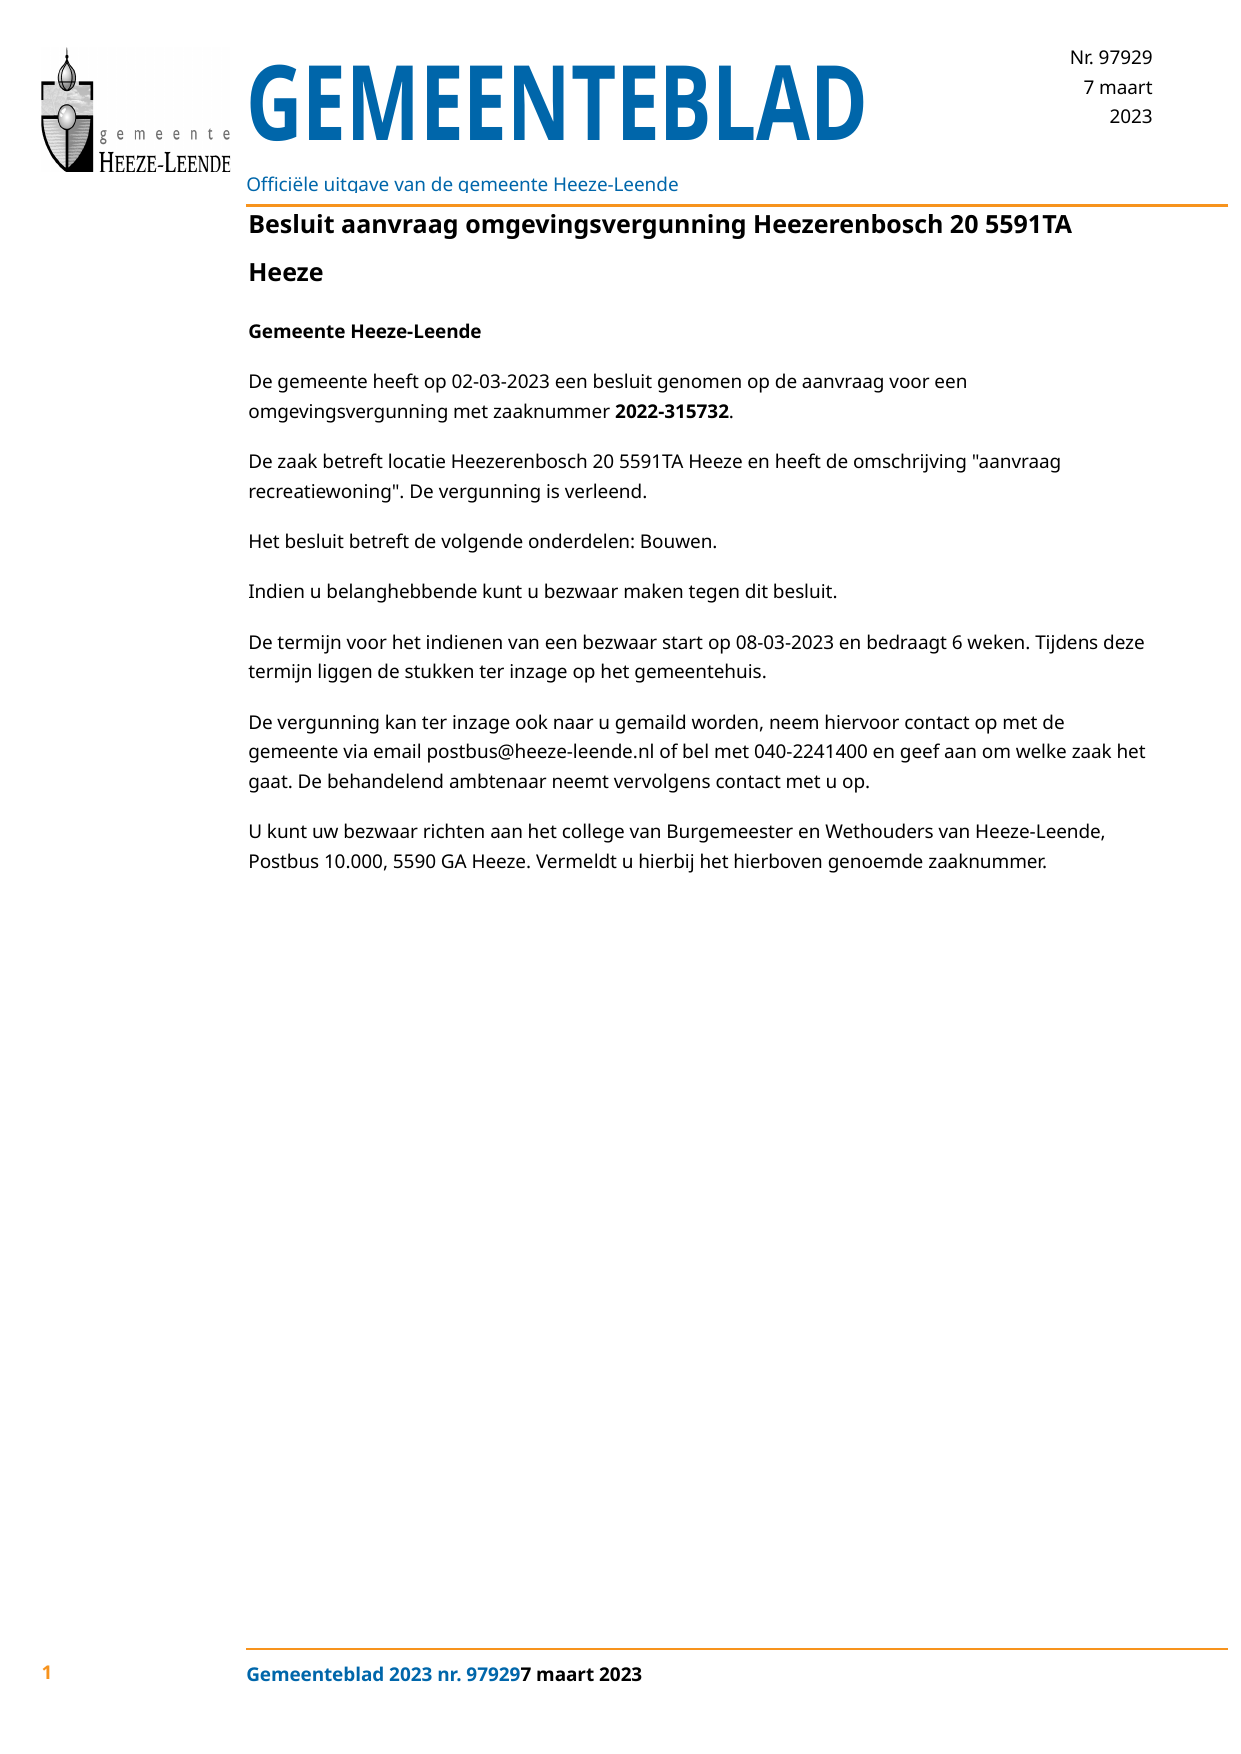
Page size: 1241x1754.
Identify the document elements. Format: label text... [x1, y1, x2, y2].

text U kunt uw bezwaar richten aan het college van Burgemeester en Wethouders van Heeze-Leende, Postbus 10.000, 5590 GA Heeze. Vermeldt u hierbij het hierboven genoemde zaaknummer. [248, 819, 1152, 874]
text Gemeente Heeze-Leende [248, 318, 1152, 344]
picture [41, 47, 231, 172]
text Het besluit betreft de volgende onderdelen: Bouwen. [248, 528, 1152, 554]
text De termijn voor het indienen van een bezwaar start op 08-03-2023 en bedraagt 6 weken. Tijdens deze termijn liggen de stukken ter inzage op het gemeentehuis. [248, 629, 1152, 684]
text De gemeente heeft op 02-03-2023 een besluit genomen op de aanvraag voor een omgevingsvergunning met zaaknummer 2022-315732. [248, 368, 1152, 424]
text Besluit aanvraag omgevingsvergunning Heezerenbosch 20 5591TA Heeze [248, 207, 1152, 288]
text De zaak betreft locatie Heezerenbosch 20 5591TA Heeze en heeft de omschrijving "aanvraag recreatiewoning". De vergunning is verleend. [248, 448, 1152, 504]
text De vergunning kan ter inzage ook naar u gemaild worden, neem hiervoor contact op met de gemeente via email postbus@heeze-leende.nl of bel met 040-2241400 en geef aan om welke zaak het gaat. De behandelend ambtenaar neemt vervolgens contact met u op. [248, 709, 1152, 794]
text Indien u belanghebbende kunt u bezwaar maken tegen dit besluit. [248, 579, 1152, 604]
